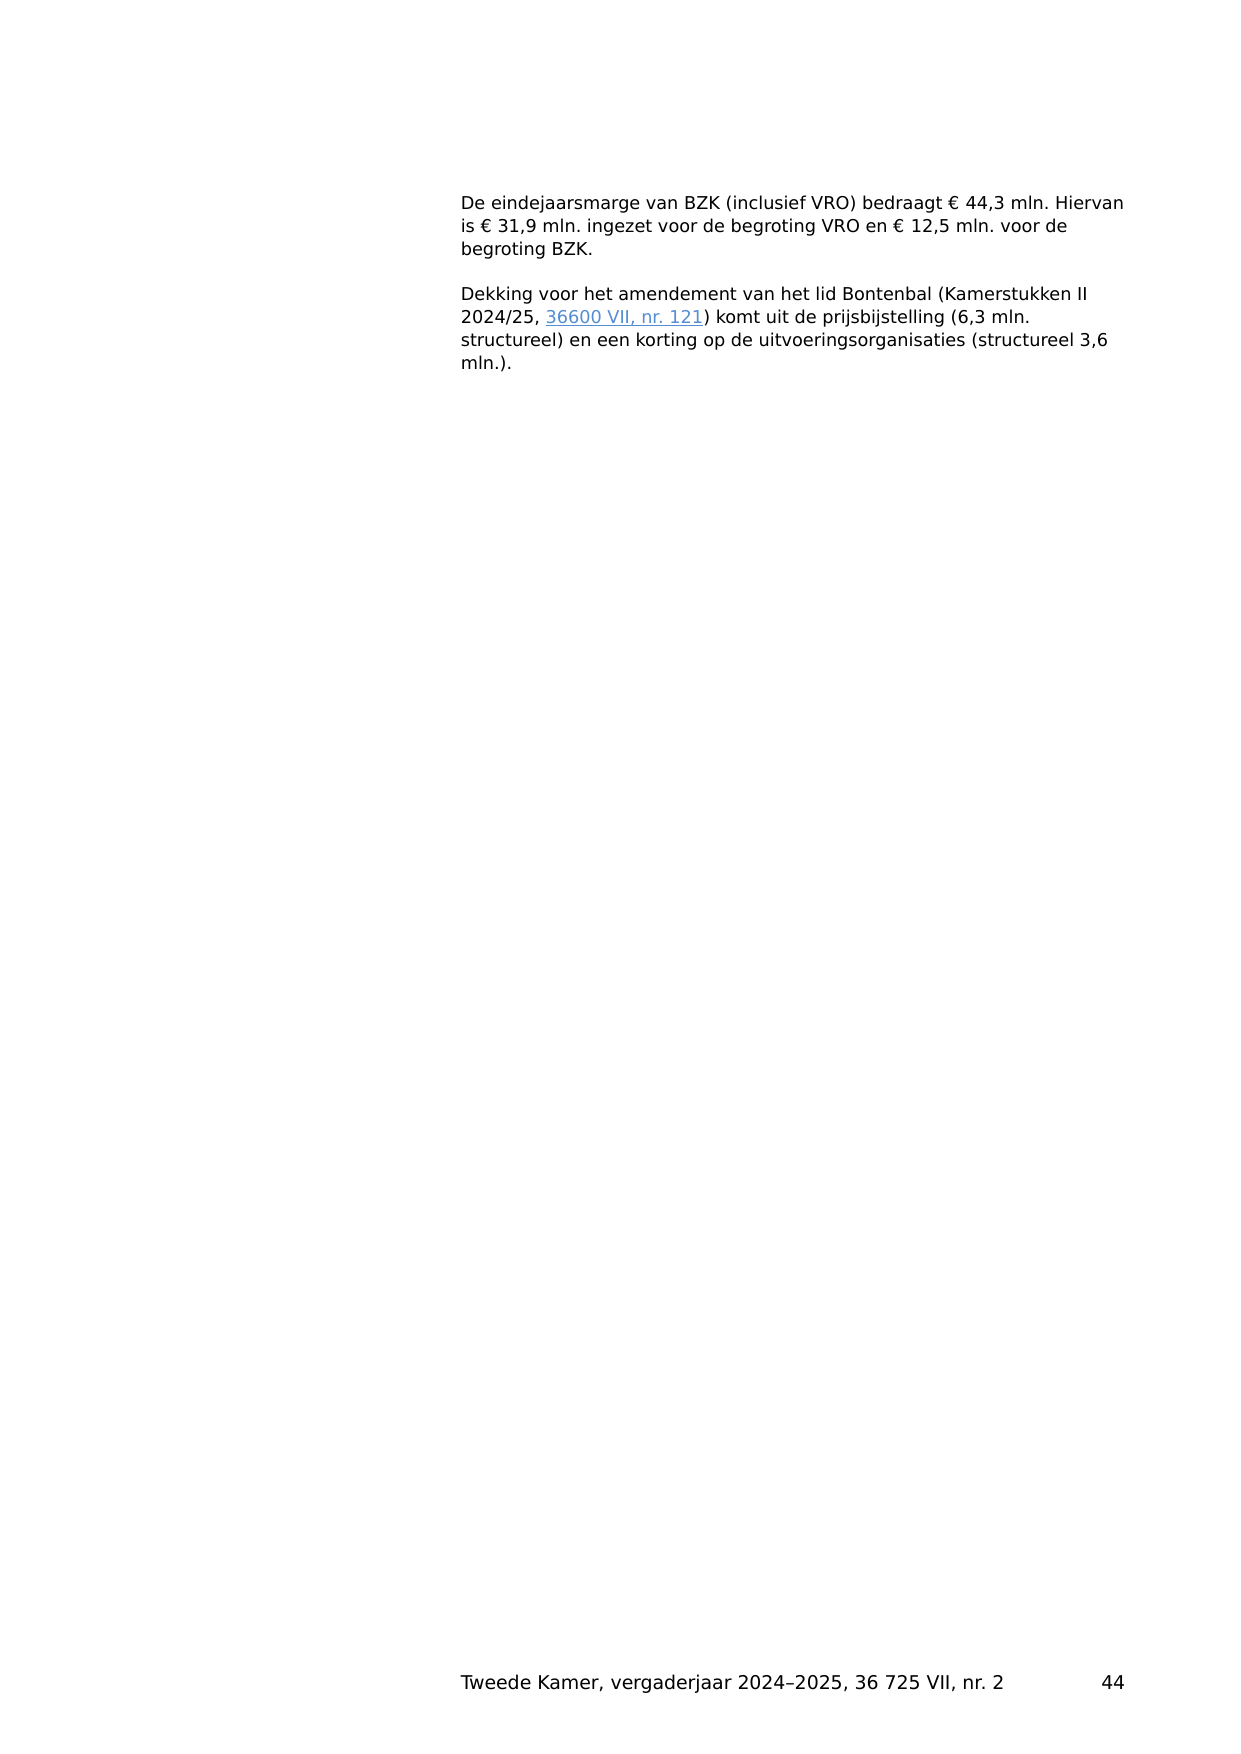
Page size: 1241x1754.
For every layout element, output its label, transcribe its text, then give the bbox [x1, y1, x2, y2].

text De eindejaarsmarge van BZK (inclusief VRO) bedraagt € 44,3 mln. Hiervan is € 31,9 mln. ingezet voor de begroting VRO en € 12,5 mln. voor de begroting BZK. [461, 191, 1125, 259]
text Dekking voor het amendement van het lid Bontenbal (Kamerstukken II 2024/25, 36600 VII, nr. 121) komt uit de prijsbijstelling (6,3 mln. structureel) en een korting op de uitvoeringsorganisaties (structureel 3,6 mln.). [461, 282, 1125, 374]
